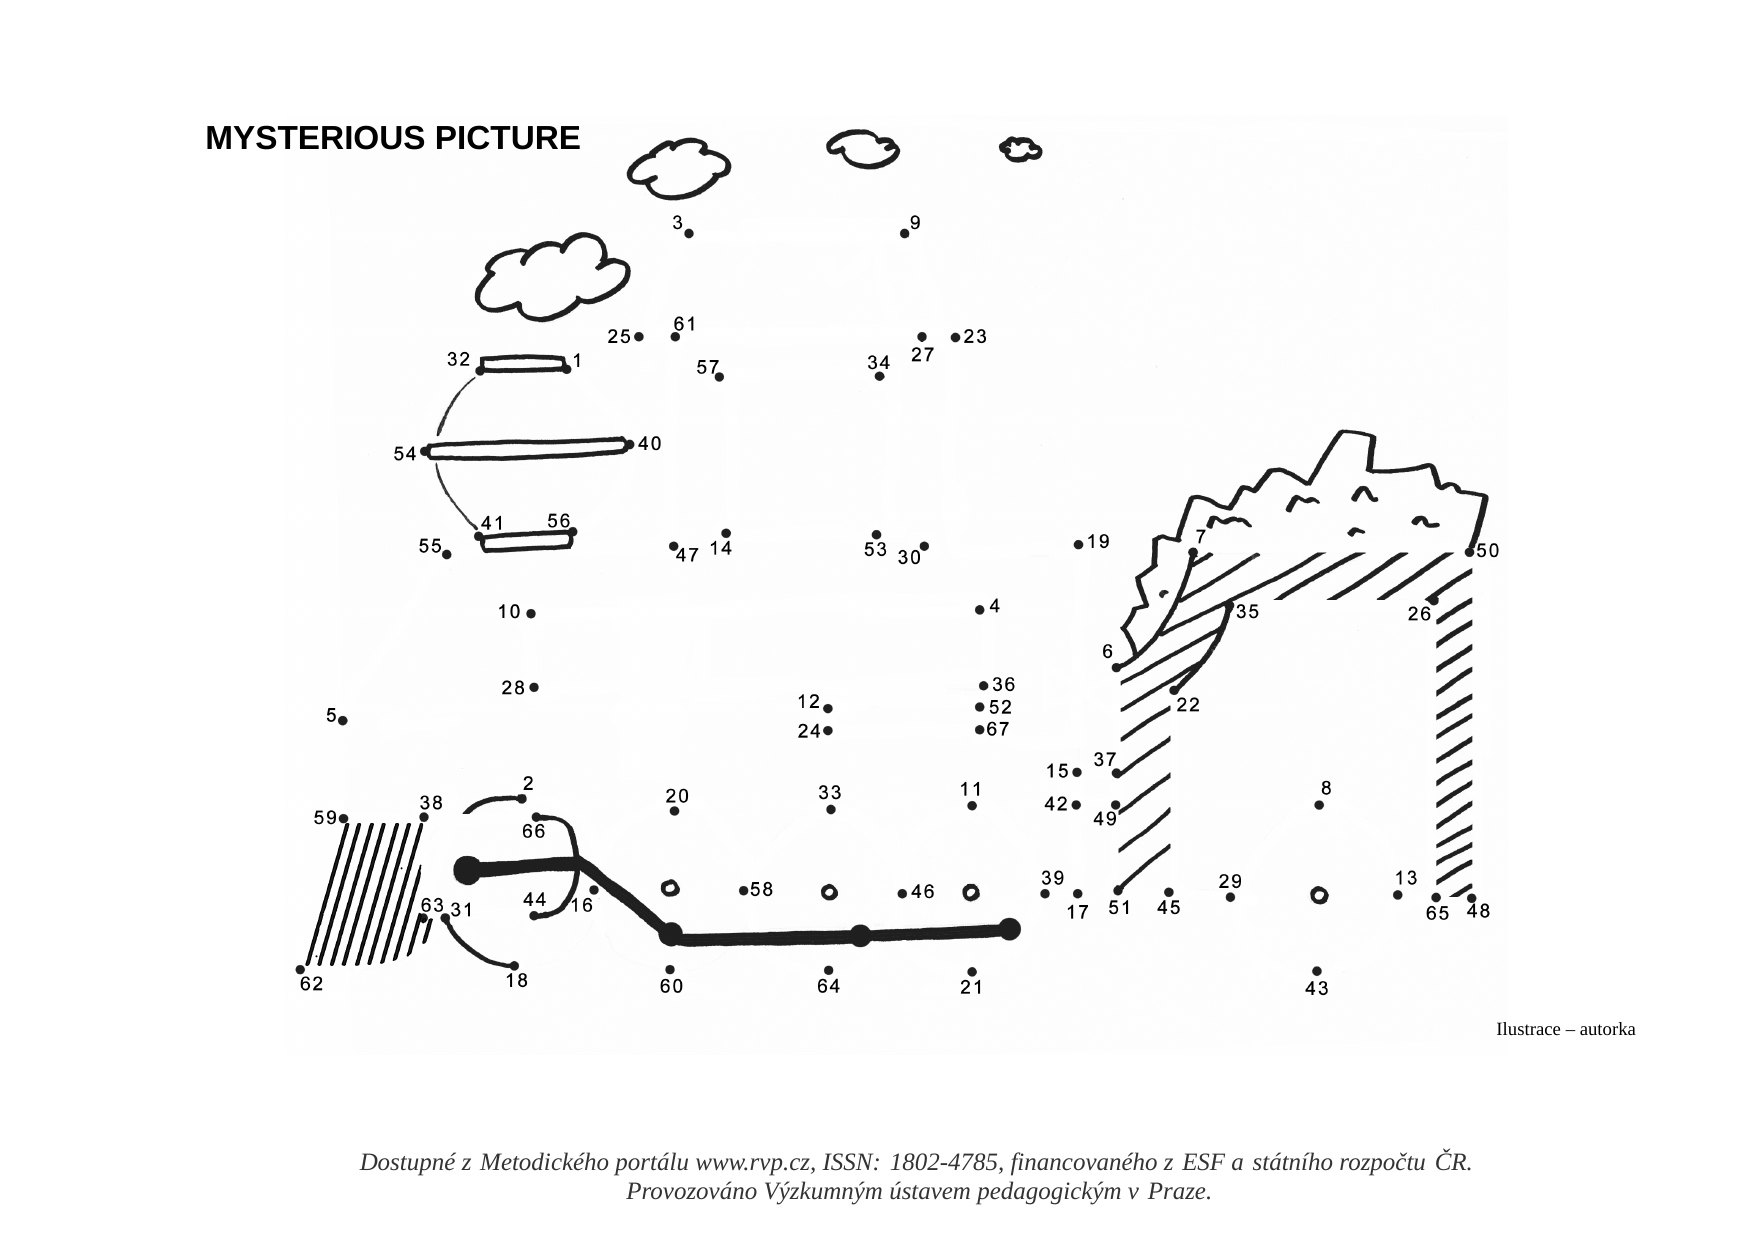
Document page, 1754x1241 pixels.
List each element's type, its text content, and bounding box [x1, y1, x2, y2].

text Ilustrace – autorka [1510, 1018, 1636, 1040]
text MYSTERIOUS PICTURE [205, 113, 1636, 1056]
text Ilustrace – autorka [205, 1018, 284, 1040]
picture [285, 115, 1509, 1055]
